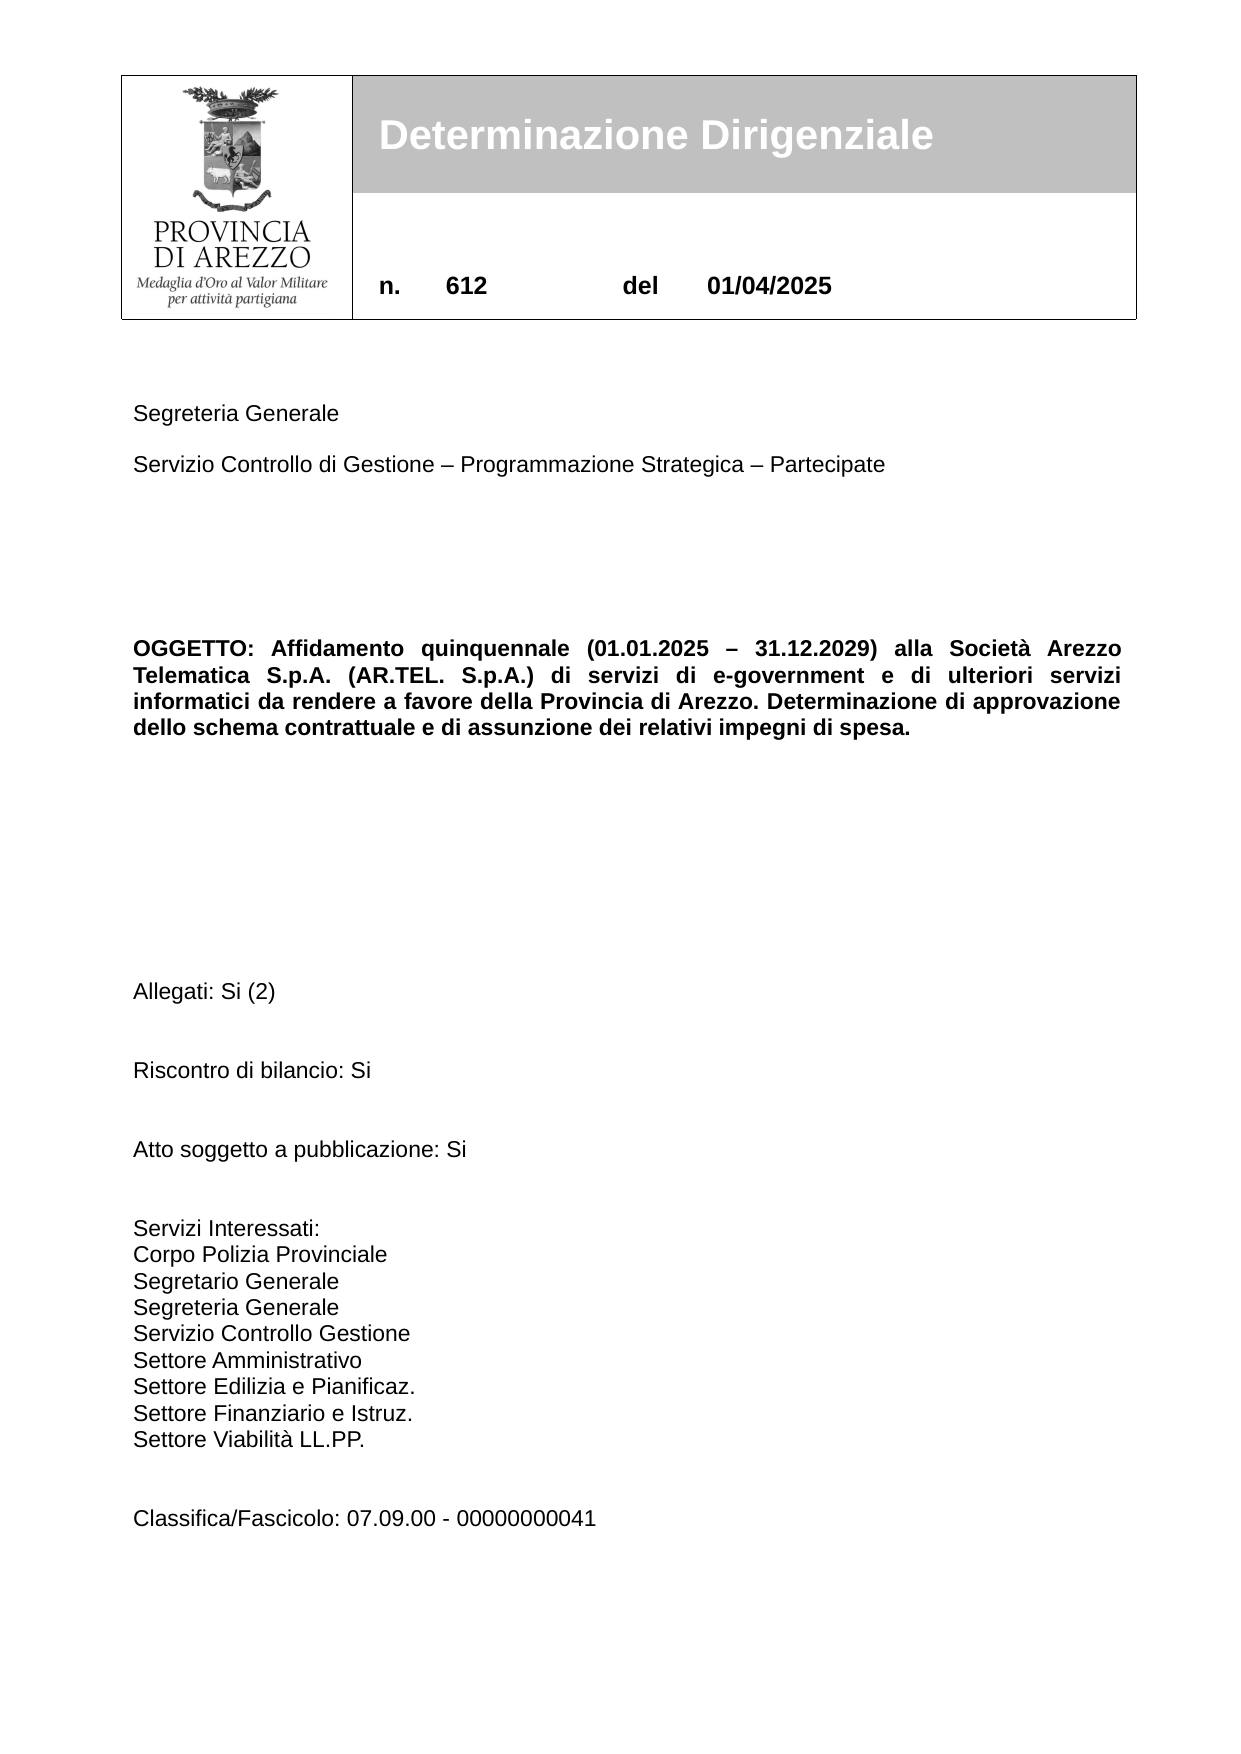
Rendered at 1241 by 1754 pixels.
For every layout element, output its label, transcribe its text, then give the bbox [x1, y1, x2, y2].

subtitle Segreteria Generale [133, 400, 1122, 427]
text Segretario Generale [133, 1268, 1122, 1294]
text Atto soggetto a pubblicazione: Si [133, 1136, 1122, 1162]
text Settore Finanziario e Istruz. [133, 1399, 1122, 1426]
text OGGETTO: Affidamento quinquennale (01.01.2025 – 31.12.2029) alla Società Arezzo Telematica S.p.A. (AR.TEL. S.p.A.) di servizi di e-government e di ulteriori servizi informatici da rendere a favore della Provincia di Arezzo. Determinazione di approvazione dello schema contrattuale e di assunzione dei relativi impegni di spesa. [133, 635, 1122, 741]
text Settore Viabilità LL.PP. [133, 1426, 1122, 1452]
text Classifica/Fascicolo: 07.09.00 - 00000000041 [133, 1505, 1122, 1531]
picture [130, 79, 334, 314]
text Corpo Polizia Provinciale [133, 1241, 1122, 1268]
text Servizi Interessati: [133, 1215, 1122, 1241]
text Allegati: Si (2) [133, 978, 1122, 1004]
text Settore Edilizia e Pianificaz. [133, 1373, 1122, 1399]
text Segreteria Generale [133, 1294, 1122, 1320]
text Riscontro di bilancio: Si [133, 1057, 1122, 1083]
text Servizio Controllo Gestione [133, 1320, 1122, 1347]
text Settore Amministrativo [133, 1347, 1122, 1373]
subtitle Servizio Controllo di Gestione – Programmazione Strategica – Partecipate [133, 451, 1122, 477]
